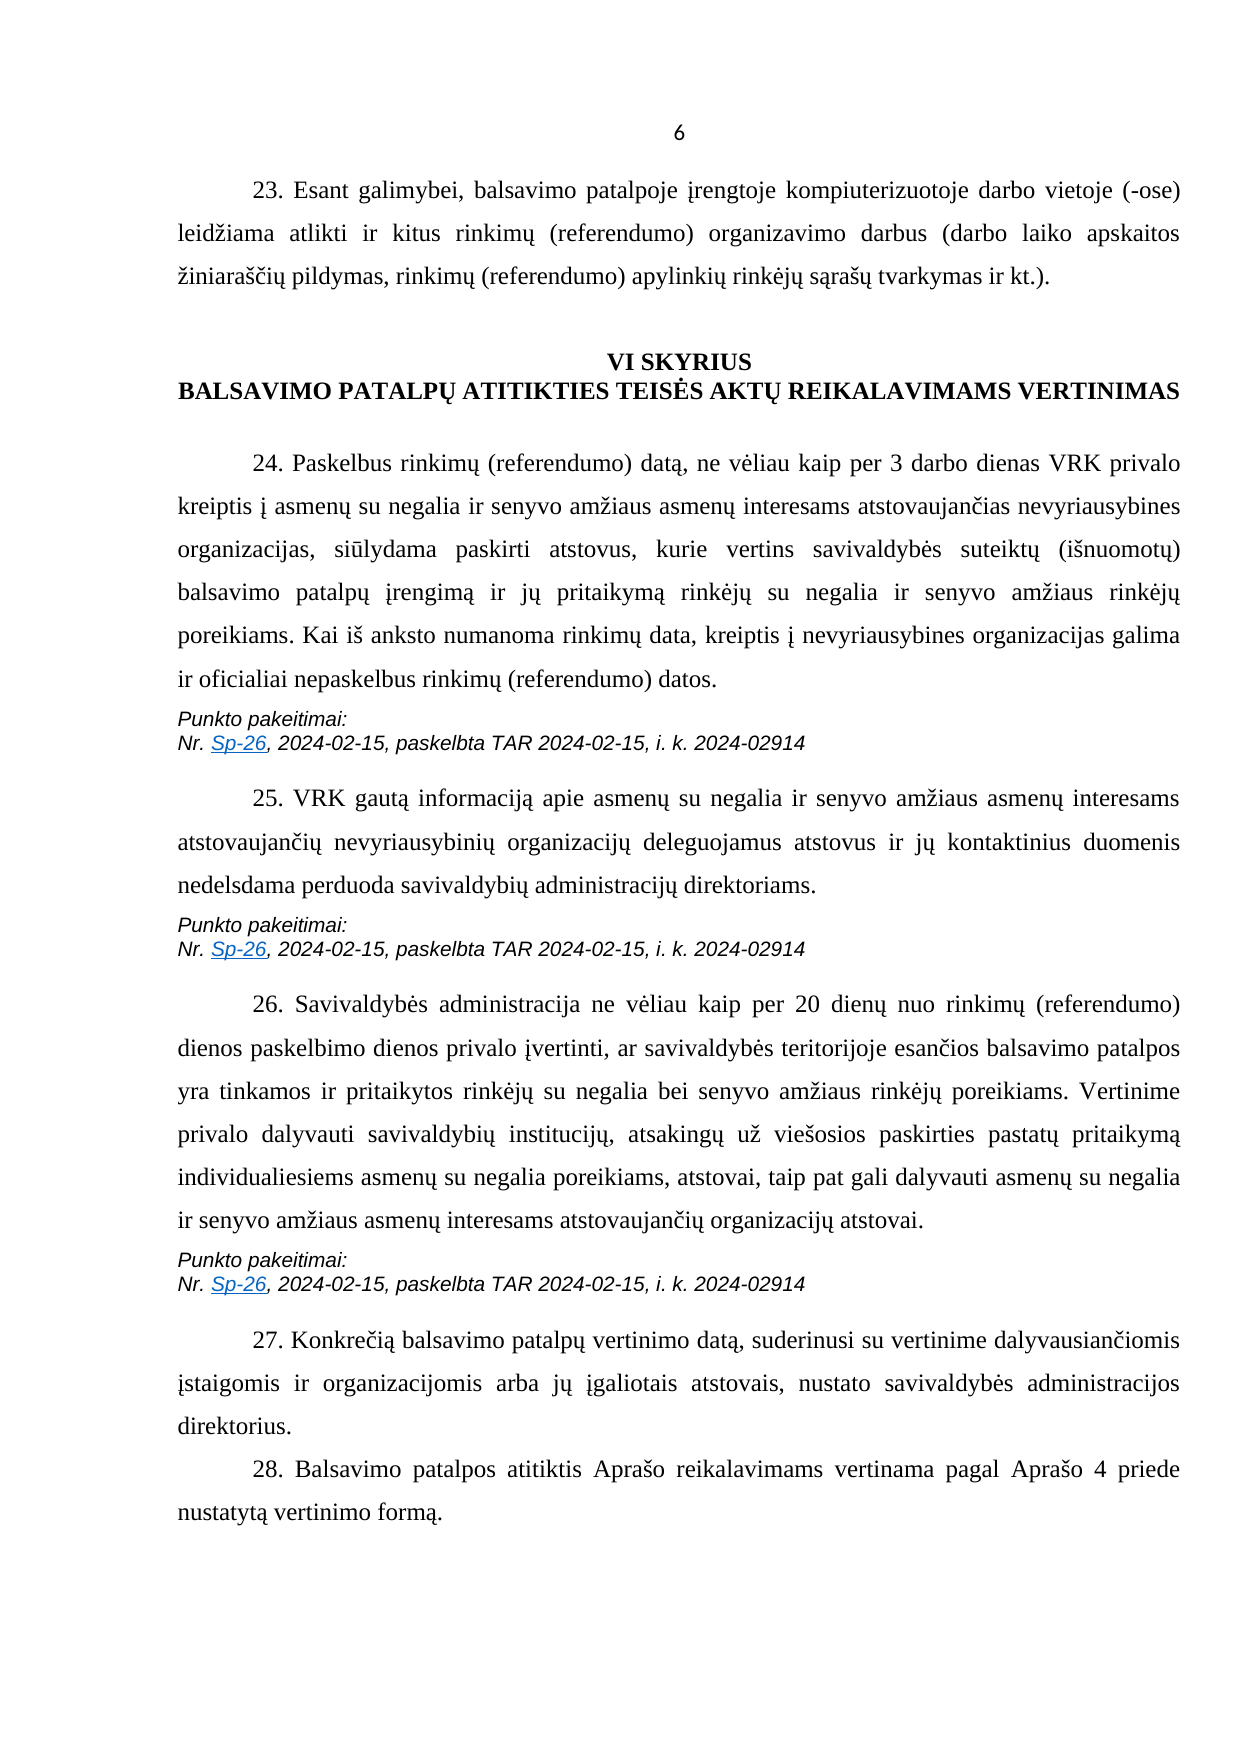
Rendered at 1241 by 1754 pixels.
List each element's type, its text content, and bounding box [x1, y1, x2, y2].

text Punkto pakeitimai: [177, 913, 1181, 937]
text Nr. Sp-26, 2024-02-15, paskelbta TAR 2024-02-15, i. k. 2024-02914 [177, 731, 1181, 755]
text 26. Savivaldybės administracija ne vėliau kaip per 20 dienų nuo rinkimų (referendumo) dienos paskelbimo dienos privalo įvertinti, ar savivaldybės teritorijoje esančios balsavimo patalpos yra tinkamos ir pritaikytos rinkėjų su negalia bei senyvo amžiaus rinkėjų poreikiams. Vertinime privalo dalyvauti savivaldybių institucijų, atsakingų už viešosios paskirties pastatų pritaikymą individualiesiems asmenų su negalia poreikiams, atstovai, taip pat gali dalyvauti asmenų su negalia ir senyvo amžiaus asmenų interesams atstovaujančių organizacijų atstovai. [177, 989, 1181, 1234]
text 25. VRK gautą informaciją apie asmenų su negalia ir senyvo amžiaus asmenų interesams atstovaujančių nevyriausybinių organizacijų deleguojamus atstovus ir jų kontaktinius duomenis nedelsdama perduoda savivaldybių administracijų direktoriams. [177, 783, 1181, 898]
text Punkto pakeitimai: [177, 707, 1181, 731]
text 28. Balsavimo patalpos atitiktis Aprašo reikalavimams vertinama pagal Aprašo 4 priede nustatytą vertinimo formą. [177, 1454, 1181, 1526]
text Nr. Sp-26, 2024-02-15, paskelbta TAR 2024-02-15, i. k. 2024-02914 [177, 1272, 1181, 1296]
text VI SKYRIUS [177, 347, 1181, 376]
text Punkto pakeitimai: [177, 1248, 1181, 1272]
text 27. Konkrečią balsavimo patalpų vertinimo datą, suderinusi su vertinime dalyvausiančiomis įstaigomis ir organizacijomis arba jų įgaliotais atstovais, nustato savivaldybės administracijos direktorius. [177, 1325, 1181, 1440]
text Nr. Sp-26, 2024-02-15, paskelbta TAR 2024-02-15, i. k. 2024-02914 [177, 937, 1181, 961]
text 24. Paskelbus rinkimų (referendumo) datą, ne vėliau kaip per 3 darbo dienas VRK privalo kreiptis į asmenų su negalia ir senyvo amžiaus asmenų interesams atstovaujančias nevyriausybines organizacijas, siūlydama paskirti atstovus, kurie vertins savivaldybės suteiktų (išnuomotų) balsavimo patalpų įrengimą ir jų pritaikymą rinkėjų su negalia ir senyvo amžiaus rinkėjų poreikiams. Kai iš anksto numanoma rinkimų data, kreiptis į nevyriausybines organizacijas galima ir oficialiai nepaskelbus rinkimų (referendumo) datos. [177, 448, 1181, 692]
text BALSAVIMO PATALPŲ ATITIKTIES TEISĖS AKTŲ REIKALAVIMAMS VERTINIMAS [177, 376, 1181, 405]
text 23. Esant galimybei, balsavimo patalpoje įrengtoje kompiuterizuotoje darbo vietoje (-ose) leidžiama atlikti ir kitus rinkimų (referendumo) organizavimo darbus (darbo laiko apskaitos žiniaraščių pildymas, rinkimų (referendumo) apylinkių rinkėjų sąrašų tvarkymas ir kt.). [177, 175, 1181, 290]
